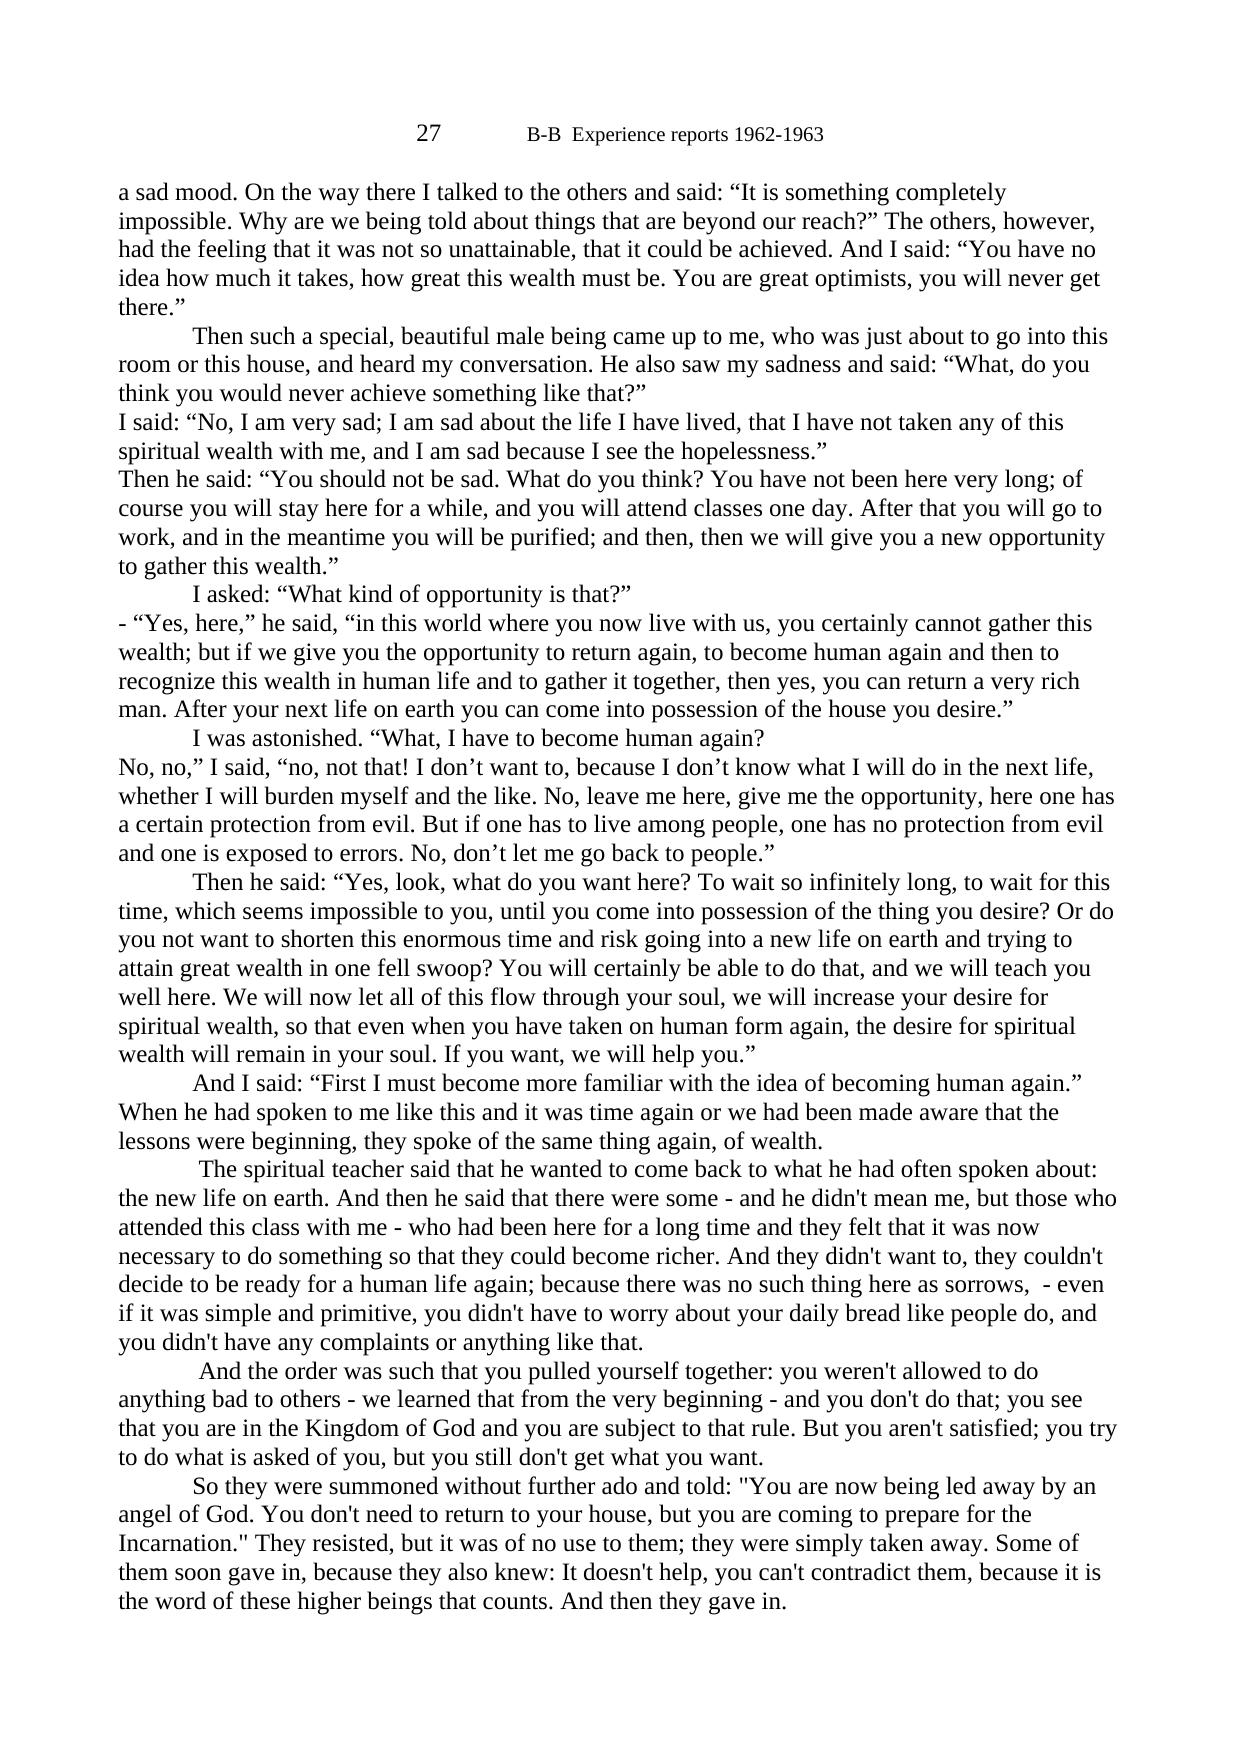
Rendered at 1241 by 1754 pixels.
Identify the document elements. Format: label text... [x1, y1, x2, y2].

text Then he said: “Yes, look, what do you want here? To wait so infinitely long, to wait for this time, which seems impossible to you, until you come into possession of the thing you desire? Or do you not want to shorten this enormous time and risk going into a new life on earth and trying to attain great wealth in one fell swoop? You will certainly be able to do that, and we will teach you well here. We will now let all of this flow through your soul, we will increase your desire for spiritual wealth, so that even when you have taken on human form again, the desire for spiritual wealth will remain in your soul. If you want, we will help you.” [118, 867, 1122, 1068]
text So they were summoned without further ado and told: "You are now being led away by an angel of God. You don't need to return to your house, but you are coming to prepare for the Incarnation." They resisted, but it was of no use to them; they were simply taken away. Some of them soon gave in, because they also knew: It doesn't help, you can't contradict them, because it is the word of these higher beings that counts. And then they gave in. [118, 1471, 1122, 1614]
text a sad mood. On the way there I talked to the others and said: “It is something completely impossible. Why are we being told about things that are beyond our reach?” The others, however, had the feeling that it was not so unattainable, that it could be achieved. And I said: “You have no idea how much it takes, how great this wealth must be. You are great optimists, you will never get there.” [118, 177, 1122, 321]
text And I said: “First I must become more familiar with the idea of ​​becoming human again.” When he had spoken to me like this and it was time again or we had been made aware that the lessons were beginning, they spoke of the same thing again, of wealth. [118, 1068, 1122, 1154]
text - “Yes, here,” he said, “in this world where you now live with us, you certainly cannot gather this wealth; but if we give you the opportunity to return again, to become human again and then to recognize this wealth in human life and to gather it together, then yes, you can return a very rich man. After your next life on earth you can come into possession of the house you desire.” [118, 608, 1122, 723]
text Then he said: “You should not be sad. What do you think? You have not been here very long; of course you will stay here for a while, and you will attend classes one day. After that you will go to work, and in the meantime you will be purified; and then, then we will give you a new opportunity to gather this wealth.” [118, 464, 1122, 579]
text The spiritual teacher said that he wanted to come back to what he had often spoken about: the new life on earth. And then he said that there were some - and he didn't mean me, but those who attended this class with me - who had been here for a long time and they felt that it was now necessary to do something so that they could become richer. And they didn't want to, they couldn't decide to be ready for a human life again; because there was no such thing here as sorrows, - even if it was simple and primitive, you didn't have to worry about your daily bread like people do, and you didn't have any complaints or anything like that. [118, 1154, 1122, 1356]
text I was astonished. “What, I have to become human again? [118, 723, 1122, 752]
text No, no,” I said, “no, not that! I don’t want to, because I don’t know what I will do in the next life, whether I will burden myself and the like. No, leave me here, give me the opportunity, here one has a certain protection from evil. But if one has to live among people, one has no protection from evil and one is exposed to errors. No, don’t let me go back to people.” [118, 752, 1122, 867]
text I said: “No, I am very sad; I am sad about the life I have lived, that I have not taken any of this spiritual wealth with me, and I am sad because I see the hopelessness.” [118, 407, 1122, 464]
text I asked: “What kind of opportunity is that?” [118, 579, 1122, 608]
text Then such a special, beautiful male being came up to me, who was just about to go into this room or this house, and heard my conversation. He also saw my sadness and said: “What, do you think you would never achieve something like that?” [118, 321, 1122, 407]
text And the order was such that you pulled yourself together: you weren't allowed to do anything bad to others - we learned that from the very beginning - and you don't do that; you see that you are in the Kingdom of God and you are subject to that rule. But you aren't satisfied; you try to do what is asked of you, but you still don't get what you want. [118, 1356, 1122, 1471]
